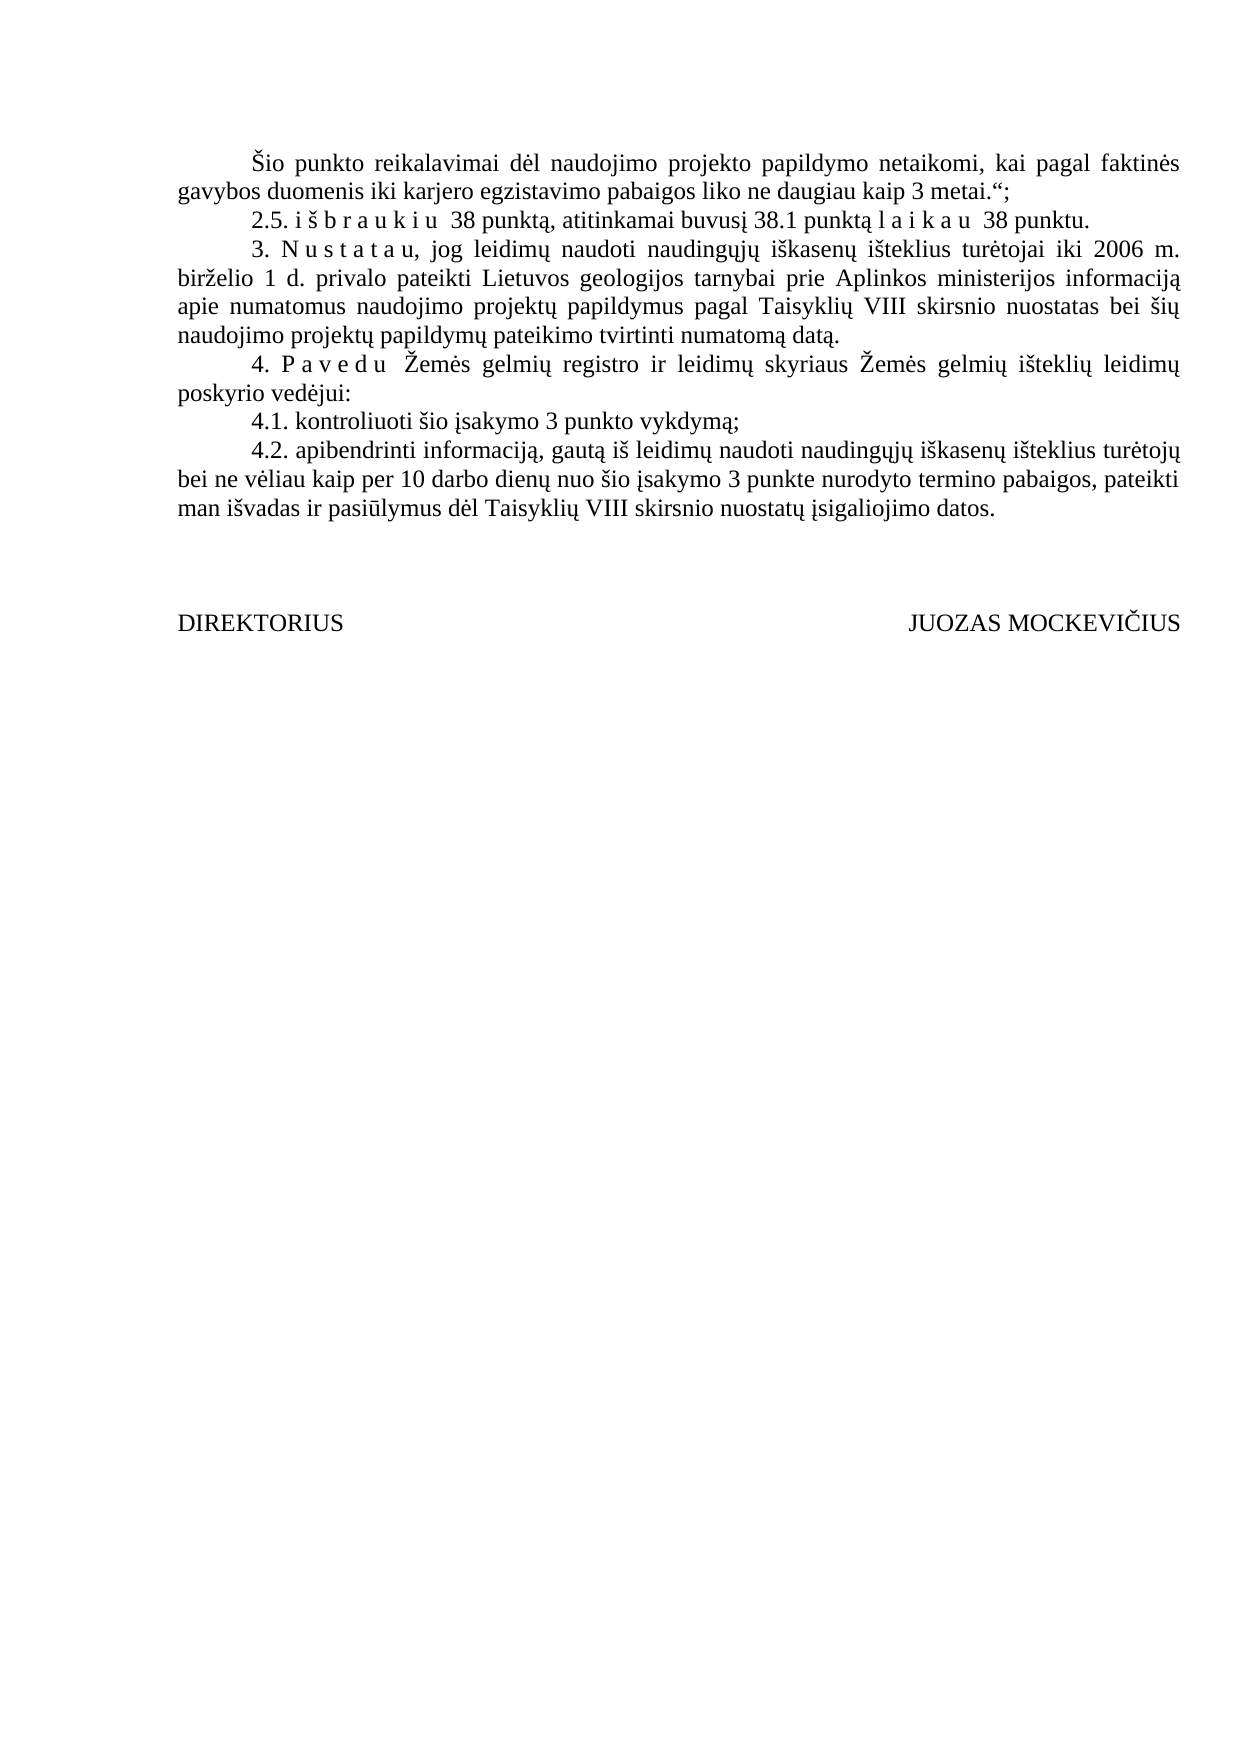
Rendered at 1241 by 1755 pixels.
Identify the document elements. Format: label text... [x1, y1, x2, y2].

text 2.5. išbraukiu 38 punktą, atitinkamai buvusį 38.1 punktą laikau 38 punktu. [177, 205, 1181, 234]
text 4.1. kontroliuoti šio įsakymo 3 punkto vykdymą; [177, 406, 1181, 435]
text 4. Pavedu Žemės gelmių registro ir leidimų skyriaus Žemės gelmių išteklių leidimų poskyrio vedėjui: [177, 349, 1181, 406]
text Šio punkto reikalavimai dėl naudojimo projekto papildymo netaikomi, kai pagal faktinės gavybos duomenis iki karjero egzistavimo pabaigos liko ne daugiau kaip 3 metai.“; [177, 148, 1181, 205]
text 3. Nustatau, jog leidimų naudoti naudingųjų iškasenų išteklius turėtojai iki 2006 m. birželio 1 d. privalo pateikti Lietuvos geologijos tarnybai prie Aplinkos ministerijos informaciją apie numatomus naudojimo projektų papildymus pagal Taisyklių VIII skirsnio nuostatas bei šių naudojimo projektų papildymų pateikimo tvirtinti numatomą datą. [177, 234, 1181, 349]
text DIREKTORIUS JUOZAS MOCKEVIČIUS [177, 608, 1181, 636]
text 4.2. apibendrinti informaciją, gautą iš leidimų naudoti naudingųjų iškasenų išteklius turėtojų bei ne vėliau kaip per 10 darbo dienų nuo šio įsakymo 3 punkte nurodyto termino pabaigos, pateikti man išvadas ir pasiūlymus dėl Taisyklių VIII skirsnio nuostatų įsigaliojimo datos. [177, 435, 1181, 521]
